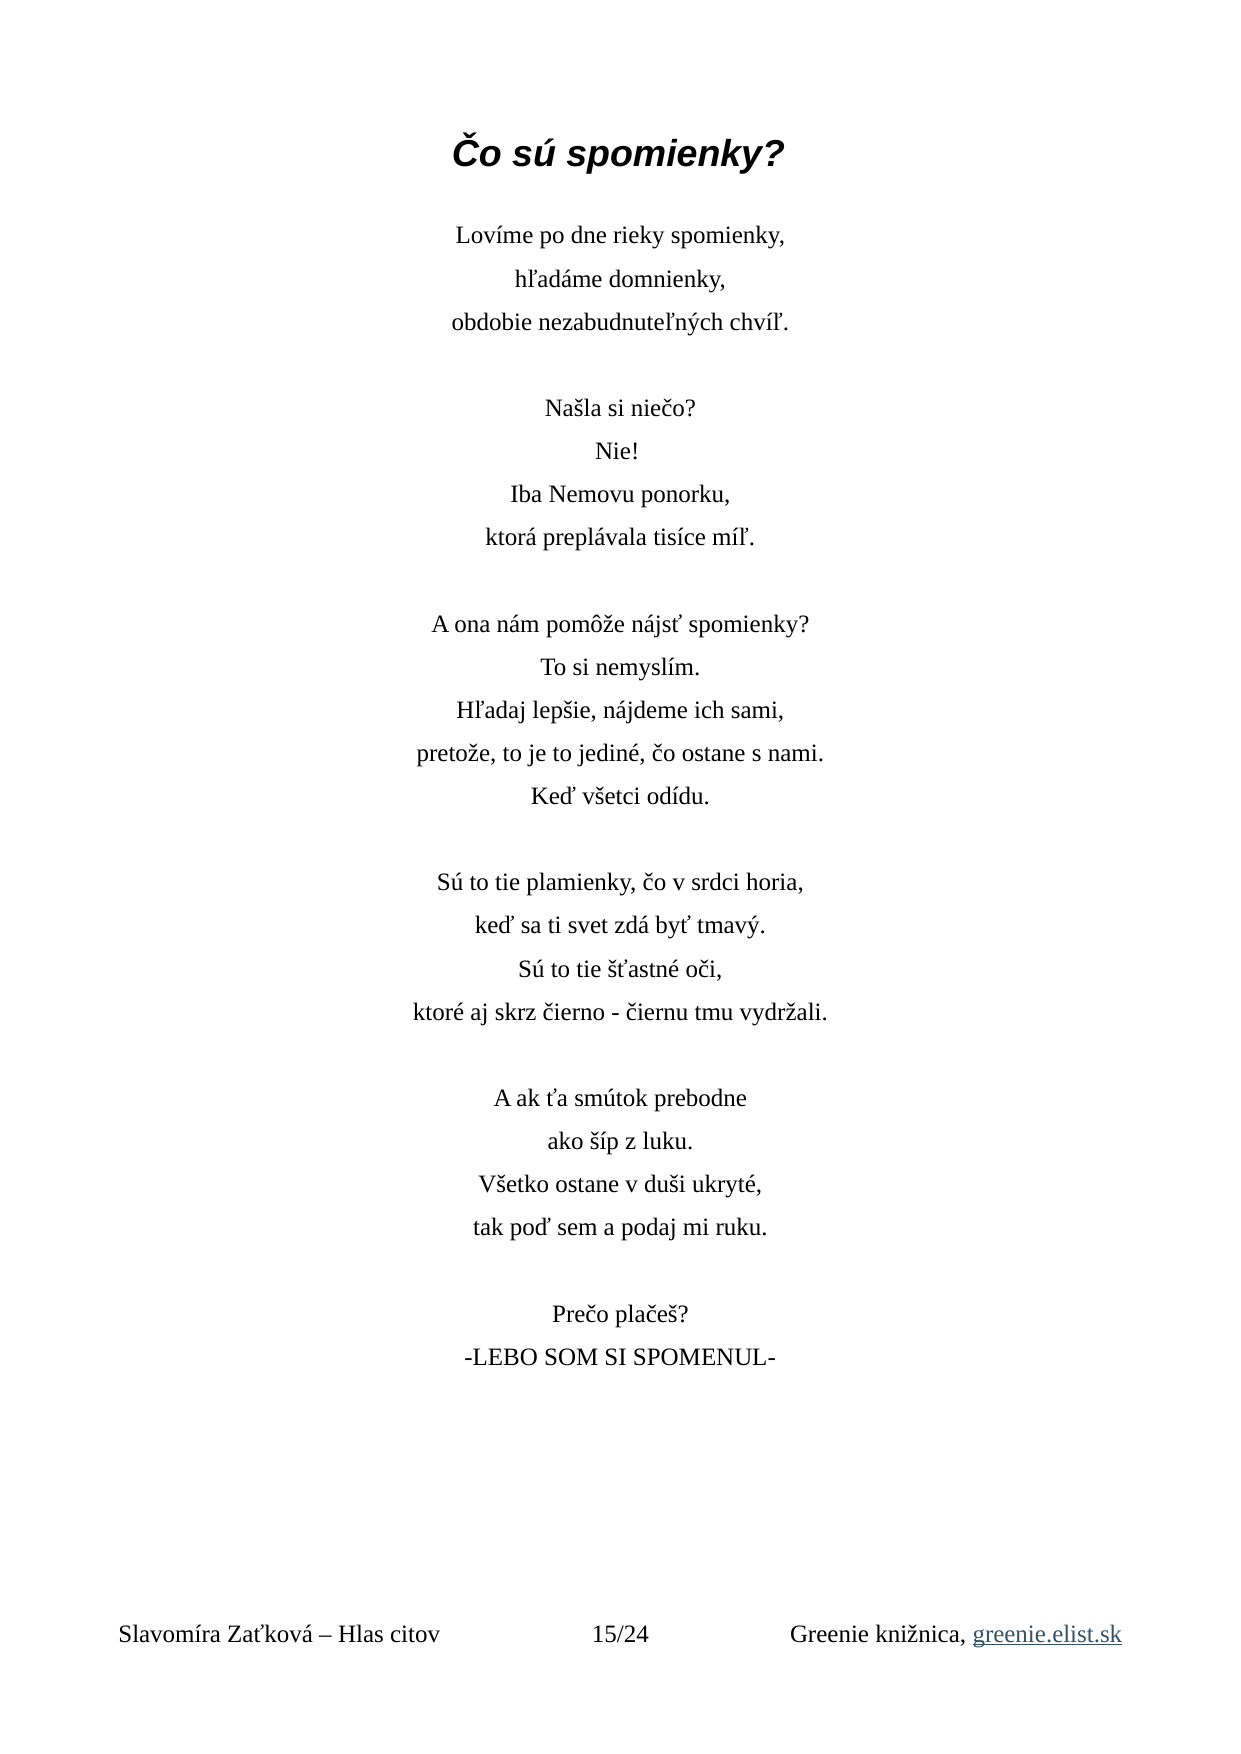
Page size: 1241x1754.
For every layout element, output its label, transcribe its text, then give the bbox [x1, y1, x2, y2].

text hľadáme domnienky, [106, 264, 1134, 292]
text A ak ťa smútok prebodne [106, 1083, 1134, 1112]
text obdobie nezabudnuteľných chvíľ. [106, 307, 1134, 336]
text Hľadaj lepšie, nájdeme ich sami, [106, 695, 1134, 724]
text Iba Nemovu ponorku, [106, 479, 1134, 508]
text ktoré aj skrz čierno - čiernu tmu vydržali. [106, 997, 1134, 1026]
subtitle Čo sú spomienky? [106, 131, 1134, 174]
text ako šíp z luku. [106, 1126, 1134, 1155]
text Sú to tie šťastné oči, [106, 954, 1134, 982]
text Všetko ostane v duši ukryté, [106, 1169, 1134, 1198]
text Prečo plačeš? [106, 1299, 1134, 1327]
text Keď všetci odídu. [106, 781, 1134, 810]
text Našla si niečo? [106, 350, 1134, 422]
text keď sa ti svet zdá byť tmavý. [106, 911, 1134, 939]
text -LEBO SOM SI SPOMENUL- [106, 1342, 1134, 1371]
text tak poď sem a podaj mi ruku. [106, 1212, 1134, 1241]
text Sú to tie plamienky, čo v srdci horia, [106, 867, 1134, 896]
text To si nemyslím. [106, 652, 1134, 681]
text Lovíme po dne rieky spomienky, [106, 221, 1134, 249]
text ktorá preplávala tisíce míľ. [106, 522, 1134, 551]
text Nie! [106, 436, 1134, 465]
text A ona nám pomôže nájsť spomienky? [106, 609, 1134, 637]
text pretože, to je to jediné, čo ostane s nami. [106, 738, 1134, 767]
